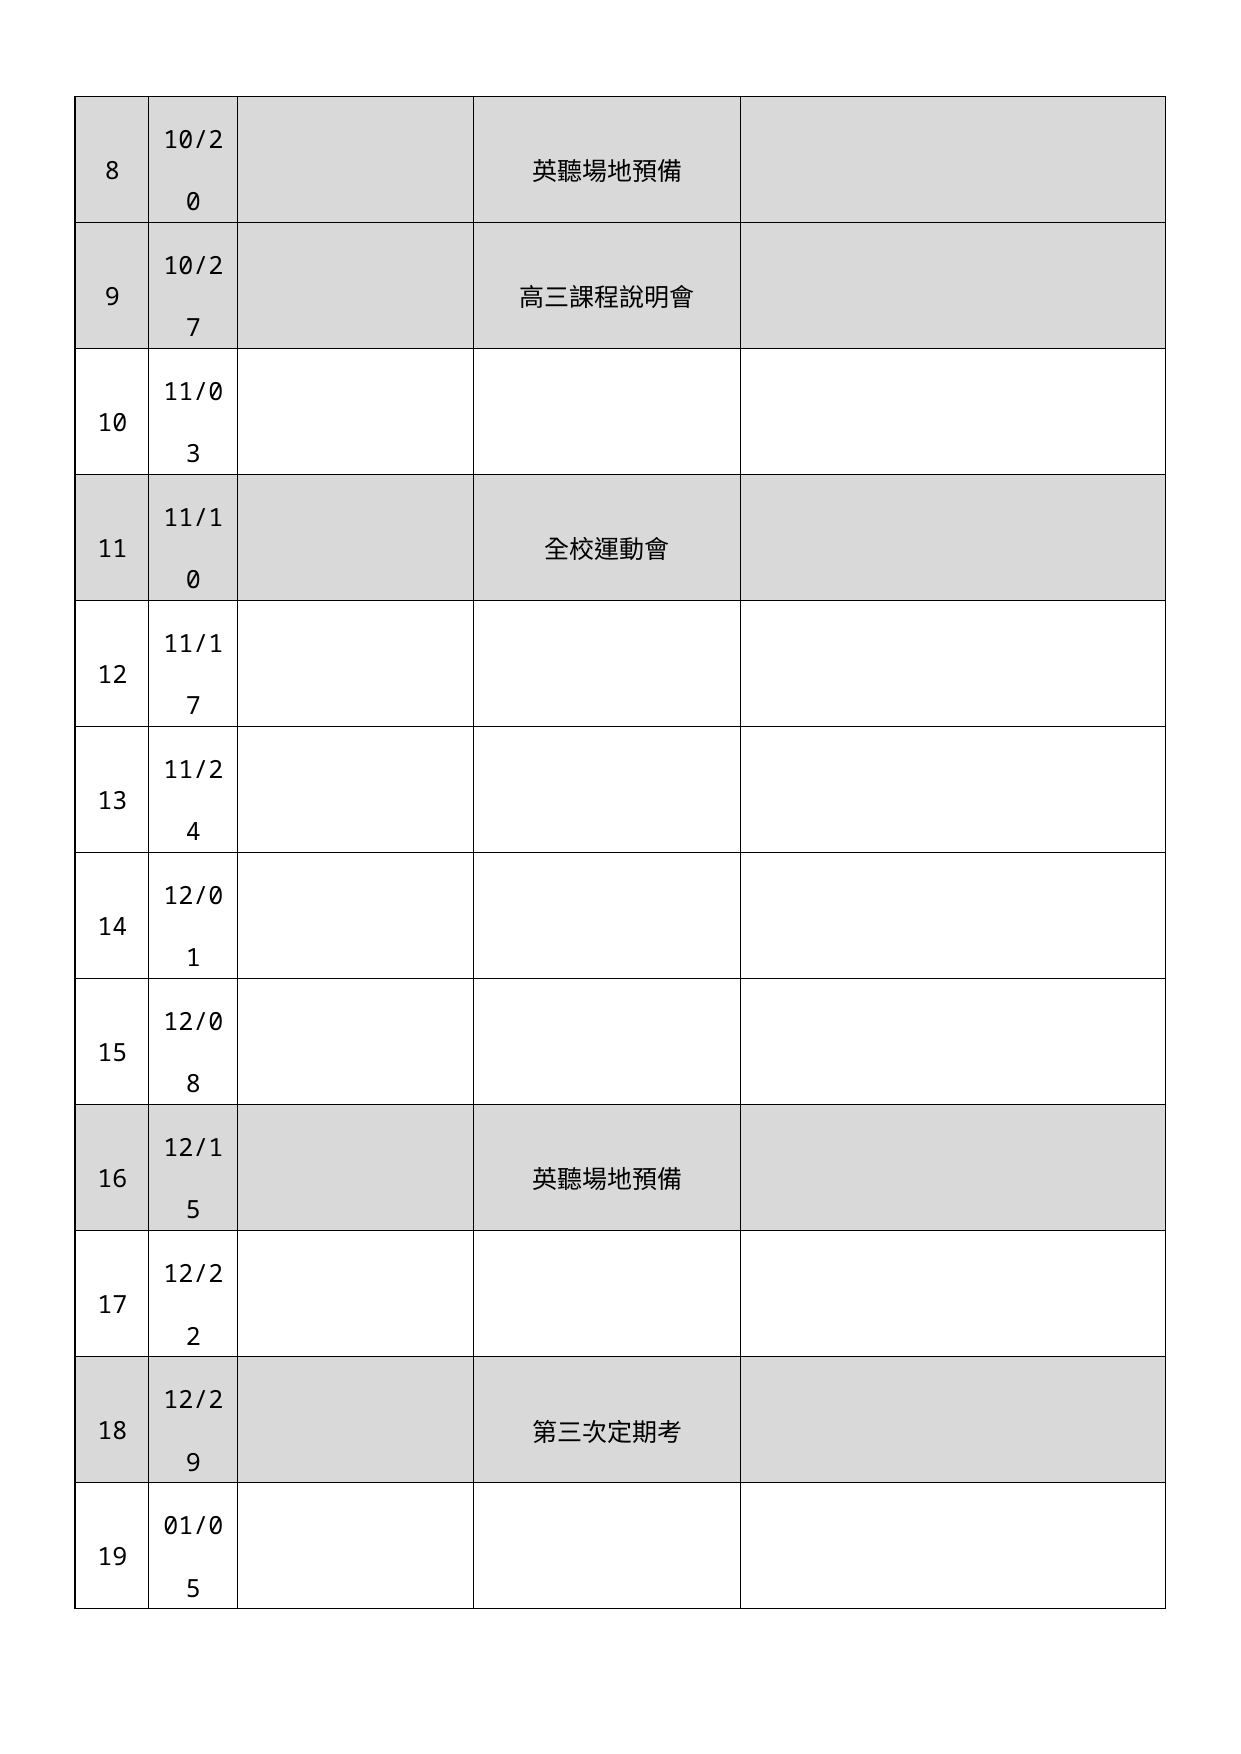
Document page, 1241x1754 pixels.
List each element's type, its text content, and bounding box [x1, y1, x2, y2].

table_cell 英聽場地預備 [474, 97, 740, 222]
table_cell 18 [76, 1357, 148, 1482]
table_cell [238, 1357, 473, 1482]
table_cell 9 [76, 223, 148, 348]
table_cell 第三次定期考 [474, 1357, 740, 1482]
table_cell [474, 1231, 740, 1356]
table_cell [741, 475, 1165, 600]
table_cell [238, 601, 473, 726]
table_cell 19 [76, 1483, 148, 1608]
table_cell [741, 853, 1165, 978]
table_cell [741, 223, 1165, 348]
table_cell 10 [76, 349, 148, 474]
table_cell [238, 727, 473, 852]
table_cell [741, 1483, 1165, 1608]
table_cell 全校運動會 [474, 475, 740, 600]
table_cell 12 [76, 601, 148, 726]
table_cell 10/20 [149, 97, 237, 222]
table_cell [238, 223, 473, 348]
table_cell [474, 853, 740, 978]
table_cell [238, 349, 473, 474]
table_cell 17 [76, 1231, 148, 1356]
table_cell [238, 1231, 473, 1356]
table_cell [474, 1483, 740, 1608]
table_cell 8 [76, 97, 148, 222]
table_cell [741, 349, 1165, 474]
table_cell [238, 979, 473, 1104]
table_cell [741, 97, 1165, 222]
table_cell [741, 1105, 1165, 1230]
table_cell [474, 979, 740, 1104]
table_cell [741, 1231, 1165, 1356]
table_cell 12/22 [149, 1231, 237, 1356]
table_cell 14 [76, 853, 148, 978]
table_cell 英聽場地預備 [474, 1105, 740, 1230]
table_cell [741, 979, 1165, 1104]
table_cell 11/03 [149, 349, 237, 474]
table_cell 15 [76, 979, 148, 1104]
table_cell [474, 349, 740, 474]
table_cell 12/29 [149, 1357, 237, 1482]
table_cell [474, 601, 740, 726]
table_cell [741, 727, 1165, 852]
table_cell [741, 1357, 1165, 1482]
table_cell 高三課程說明會 [474, 223, 740, 348]
table_cell 12/01 [149, 853, 237, 978]
table_cell 11 [76, 475, 148, 600]
table_cell [238, 97, 473, 222]
table_cell [238, 1483, 473, 1608]
table_cell 01/05 [149, 1483, 237, 1608]
table_cell [238, 853, 473, 978]
table_cell [741, 601, 1165, 726]
table_cell 11/17 [149, 601, 237, 726]
table_cell 11/24 [149, 727, 237, 852]
table_cell [474, 727, 740, 852]
table_cell [238, 475, 473, 600]
table_cell 13 [76, 727, 148, 852]
table_cell 10/27 [149, 223, 237, 348]
table_cell 12/08 [149, 979, 237, 1104]
table_cell [238, 1105, 473, 1230]
table_cell 16 [76, 1105, 148, 1230]
table_cell 12/15 [149, 1105, 237, 1230]
table_cell 11/10 [149, 475, 237, 600]
